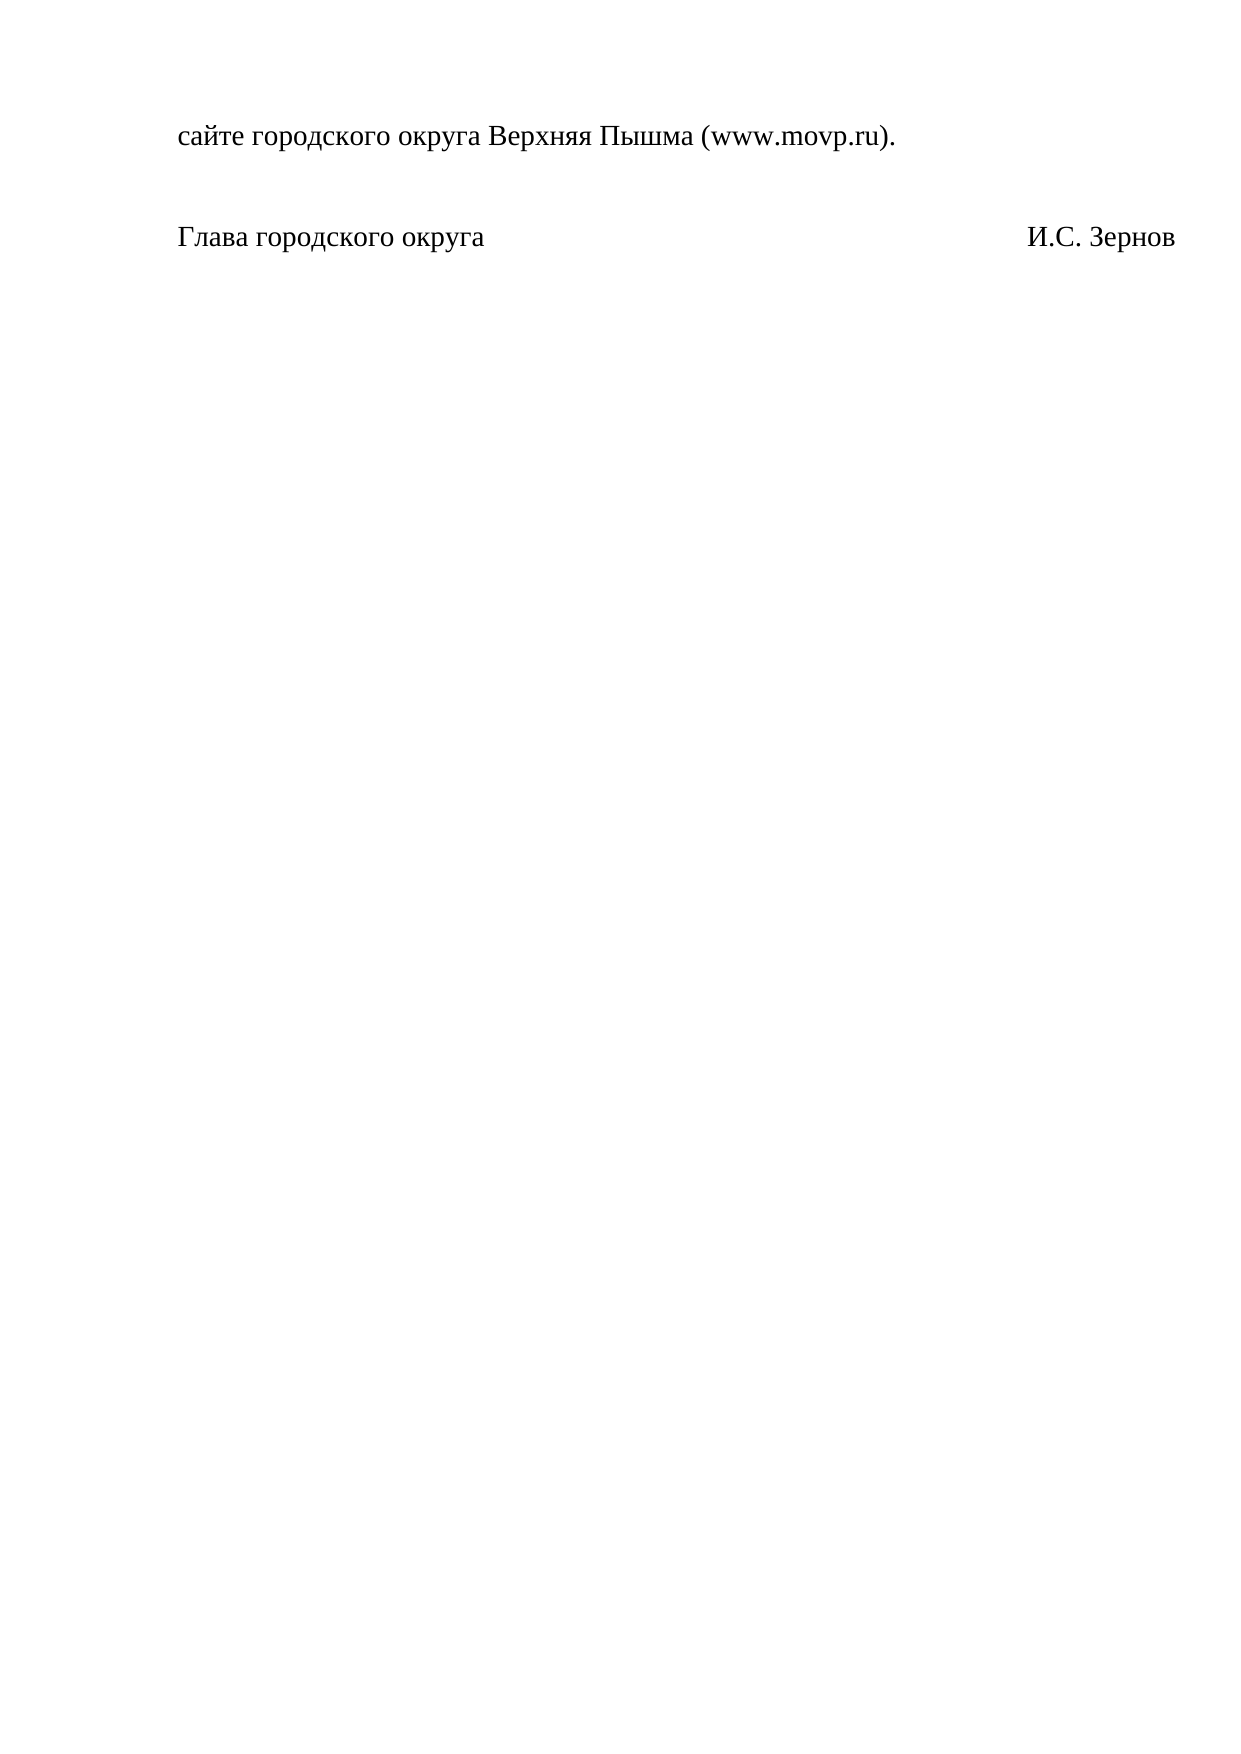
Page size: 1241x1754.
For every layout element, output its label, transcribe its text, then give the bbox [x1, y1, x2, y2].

table_header Глава городского округа [177, 219, 827, 252]
table_header И.С. Зернов [827, 219, 1175, 252]
list сайте городского округа Верхняя Пышма (www.movp.ru). [177, 118, 1175, 152]
